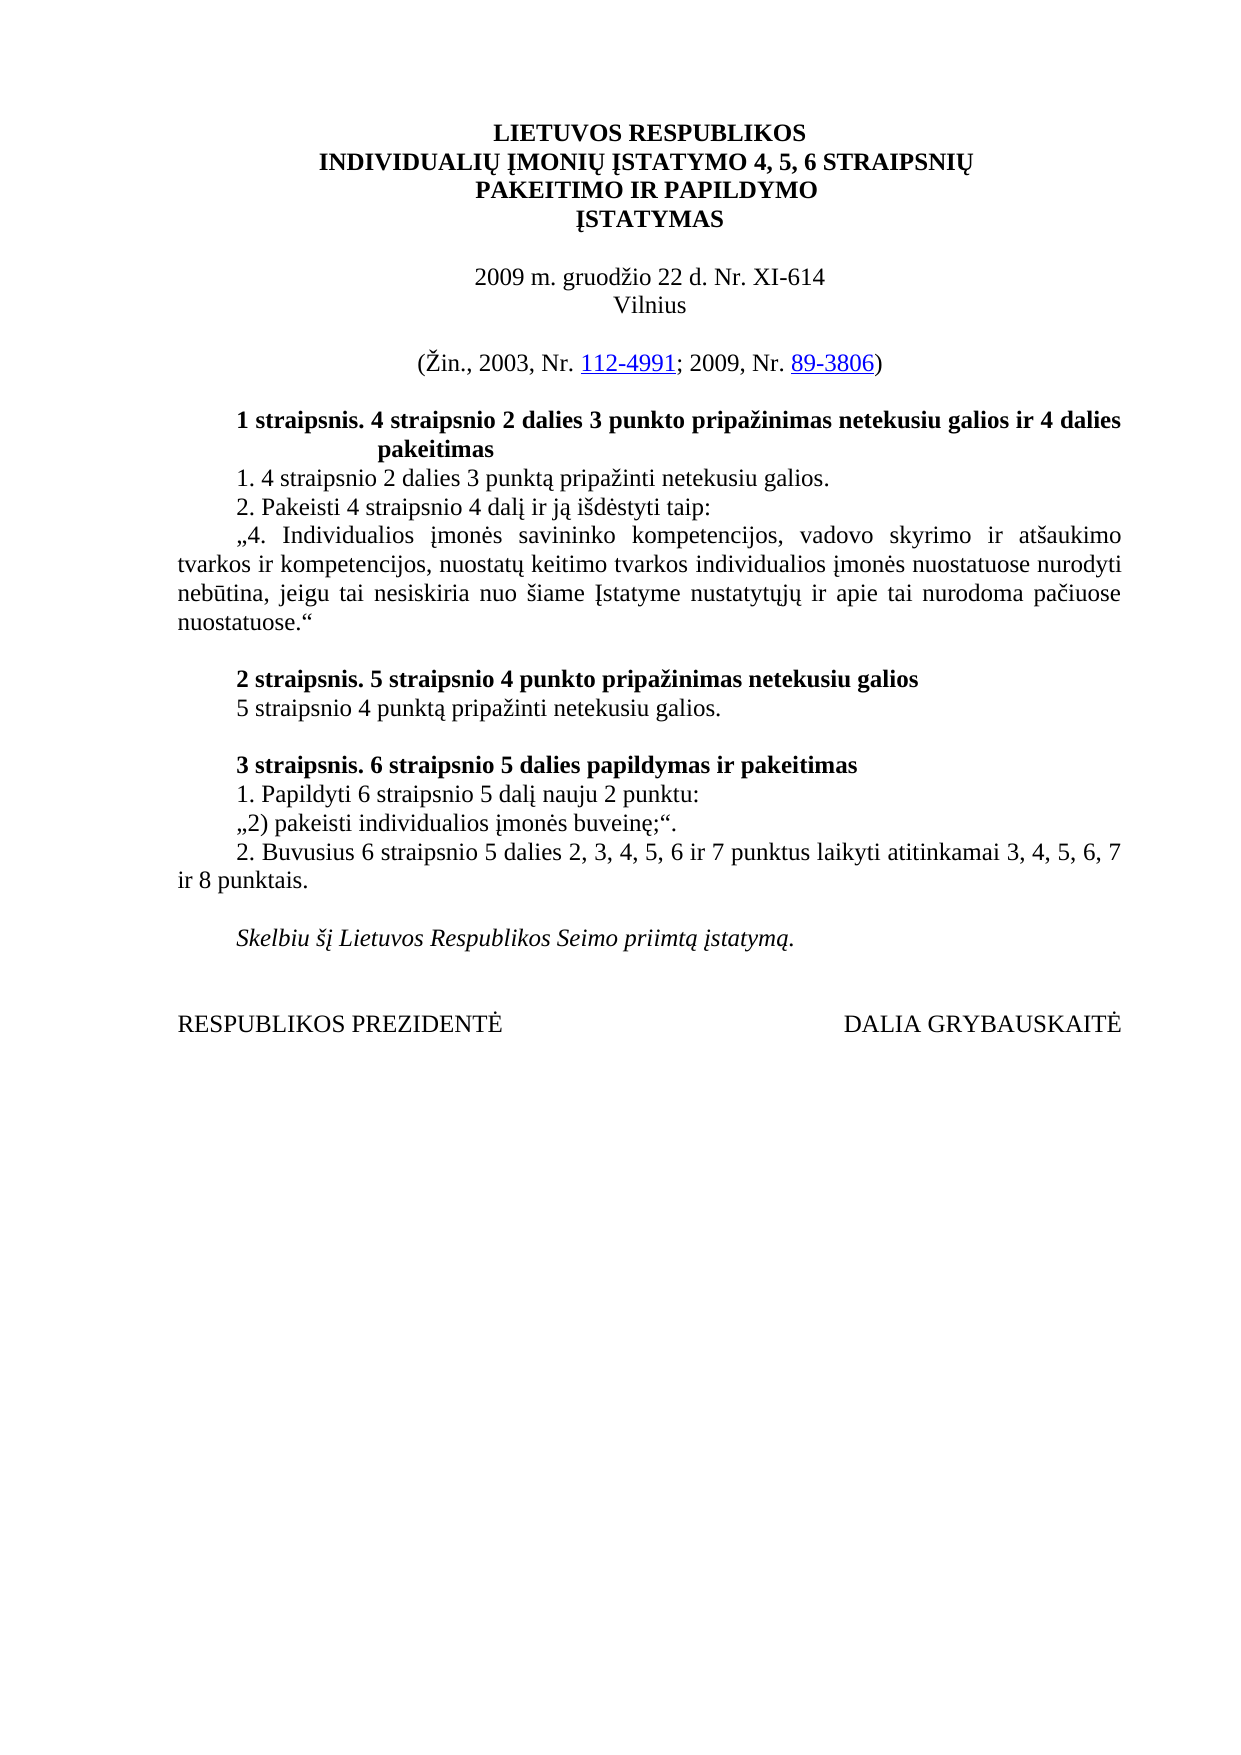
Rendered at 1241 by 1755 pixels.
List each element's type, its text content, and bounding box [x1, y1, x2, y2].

text RESPUBLIKOS PREZIDENTĖ DALIA GRYBAUSKAITĖ [177, 1009, 1122, 1038]
text „4. Individualios įmonės savininko kompetencijos, vadovo skyrimo ir atšaukimo tvarkos ir kompetencijos, nuostatų keitimo tvarkos individualios įmonės nuostatuose nurodyti nebūtina, jeigu tai nesiskiria nuo šiame Įstatyme nustatytųjų ir apie tai nurodoma pačiuose nuostatuose.“ [177, 521, 1122, 636]
text 1 straipsnis. 4 straipsnio 2 dalies 3 punkto pripažinimas netekusiu galios ir 4 dalies pakeitimas [236, 406, 1122, 463]
text Skelbiu šį Lietuvos Respublikos Seimo priimtą įstatymą. [177, 923, 1122, 952]
text LIETUVOS RESPUBLIKOS INDIVIDUALIŲ ĮMONIŲ ĮSTATYMO 4, 5, 6 STRAIPSNIŲ PAKEITIMO IR PAPILDYMO ĮSTATYMAS [177, 118, 1122, 233]
text 2. Buvusius 6 straipsnio 5 dalies 2, 3, 4, 5, 6 ir 7 punktus laikyti atitinkamai 3, 4, 5, 6, 7 ir 8 punktais. [177, 837, 1122, 894]
text 2. Pakeisti 4 straipsnio 4 dalį ir ją išdėstyti taip: [177, 492, 1122, 521]
text „2) pakeisti individualios įmonės buveinę;“. [177, 808, 1122, 837]
text Vilnius [177, 291, 1122, 319]
text 3 straipsnis. 6 straipsnio 5 dalies papildymas ir pakeitimas [177, 751, 1122, 779]
text 1. 4 straipsnio 2 dalies 3 punktą pripažinti netekusiu galios. [177, 463, 1122, 492]
text 2009 m. gruodžio 22 d. Nr. XI-614 [177, 262, 1122, 291]
text 5 straipsnio 4 punktą pripažinti netekusiu galios. [177, 693, 1122, 722]
text (Žin., 2003, Nr. 112-4991; 2009, Nr. 89-3806) [177, 348, 1122, 377]
text 1. Papildyti 6 straipsnio 5 dalį nauju 2 punktu: [177, 779, 1122, 808]
text 2 straipsnis. 5 straipsnio 4 punkto pripažinimas netekusiu galios [177, 664, 1122, 693]
